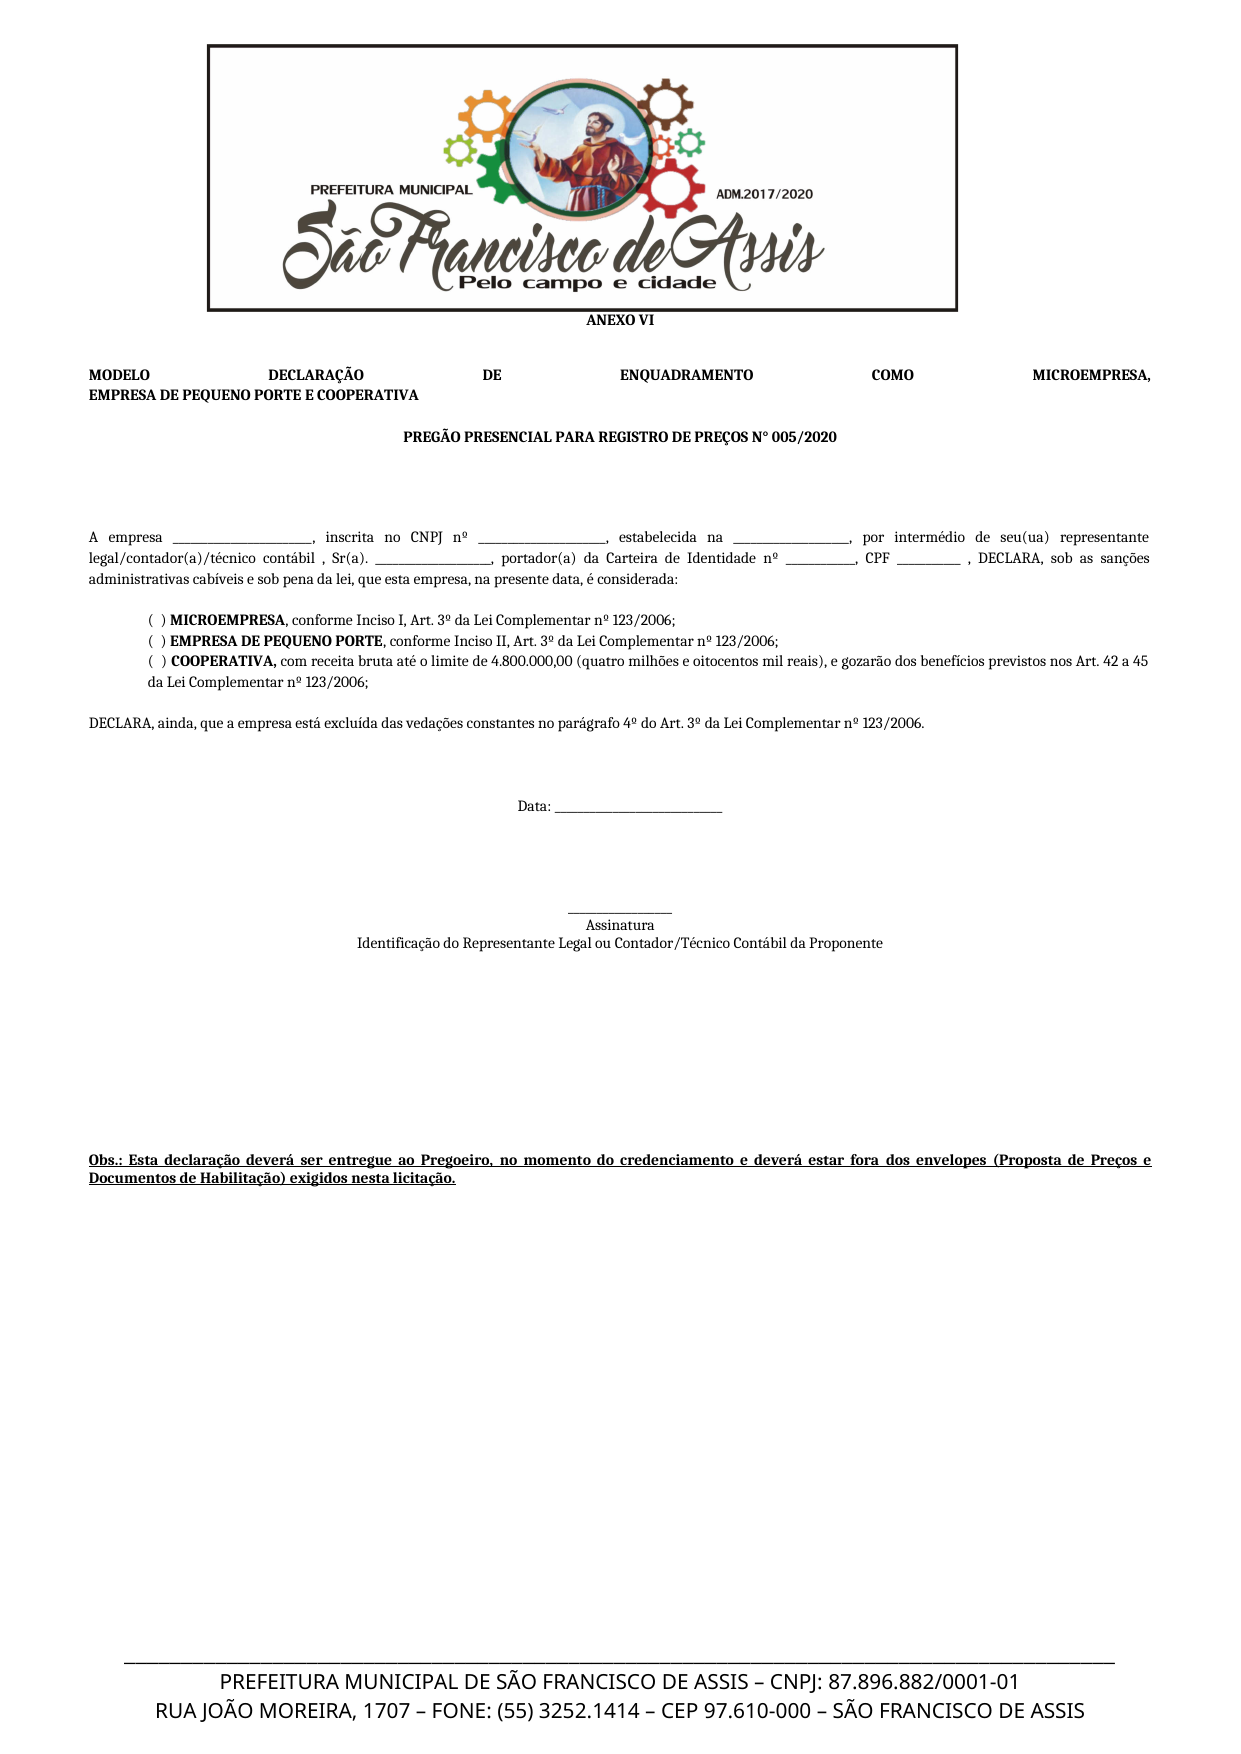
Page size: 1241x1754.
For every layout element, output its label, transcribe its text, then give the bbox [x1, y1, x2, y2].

text DECLARA, ainda, que a empresa está excluída das vedações constantes no parágrafo 4º do Art. 3º da Lei Complementar nº 123/2006. [89, 715, 1152, 733]
text Data: _____________________________ [89, 798, 1152, 816]
text PREGÃO PRESENCIAL PARA REGISTRO DE PREÇOS N° 005/2020 [89, 428, 1152, 446]
text Assinatura [89, 917, 1152, 935]
text ( ) EMPRESA DE PEQUENO PORTE, conforme Inciso II, Art. 3º da Lei Complementar nº 123/2006; [148, 632, 1152, 650]
text Obs.: Esta declaração deverá ser entregue ao Pregoeiro, no momento do credenciamento e deverá estar fora dos envelopes (Proposta de Preços e [89, 1151, 1152, 1166]
text ( ) MICROEMPRESA, conforme Inciso I, Art. 3º da Lei Complementar nº 123/2006; [148, 612, 1152, 629]
text ( ) COOPERATIVA, com receita bruta até o limite de 4.800.000,00 (quatro milhões e oitocentos mil reais), e gozarão dos benefícios previstos nos Art. 42 a 45 da Lei Complementar nº 123/2006; [148, 653, 1152, 691]
text Identificação do Representante Legal ou Contador/Técnico Contábil da Proponente [89, 935, 1152, 953]
text ­­­­­­­­­­­­­­­­­­­­­­­­__________________ [89, 899, 1152, 917]
text ANEXO VI [89, 312, 1152, 330]
text MODELO DECLARAÇÃO DE ENQUADRAMENTO COMO MICROEMPRESA, EMPRESA DE PEQUENO PORTE E COOPERATIVA [89, 366, 1152, 404]
text Documentos de Habilitação) exigidos nesta licitação. [89, 1167, 1152, 1187]
text A empresa ________________________­­­­­­­­­­­­, inscrita no CNPJ nº ______________________, estabelecida na ____________________, por intermédio de seu(ua) representante legal/contador(a)/técnico contábil , Sr(a). ____________________, portador(a) da Carteira de Identidade nº ____________, CPF ___________ , DECLARA, sob as sanções administrativas cabíveis e sob pena da lei, que esta empresa, na presente data, é considerada: [89, 529, 1152, 588]
